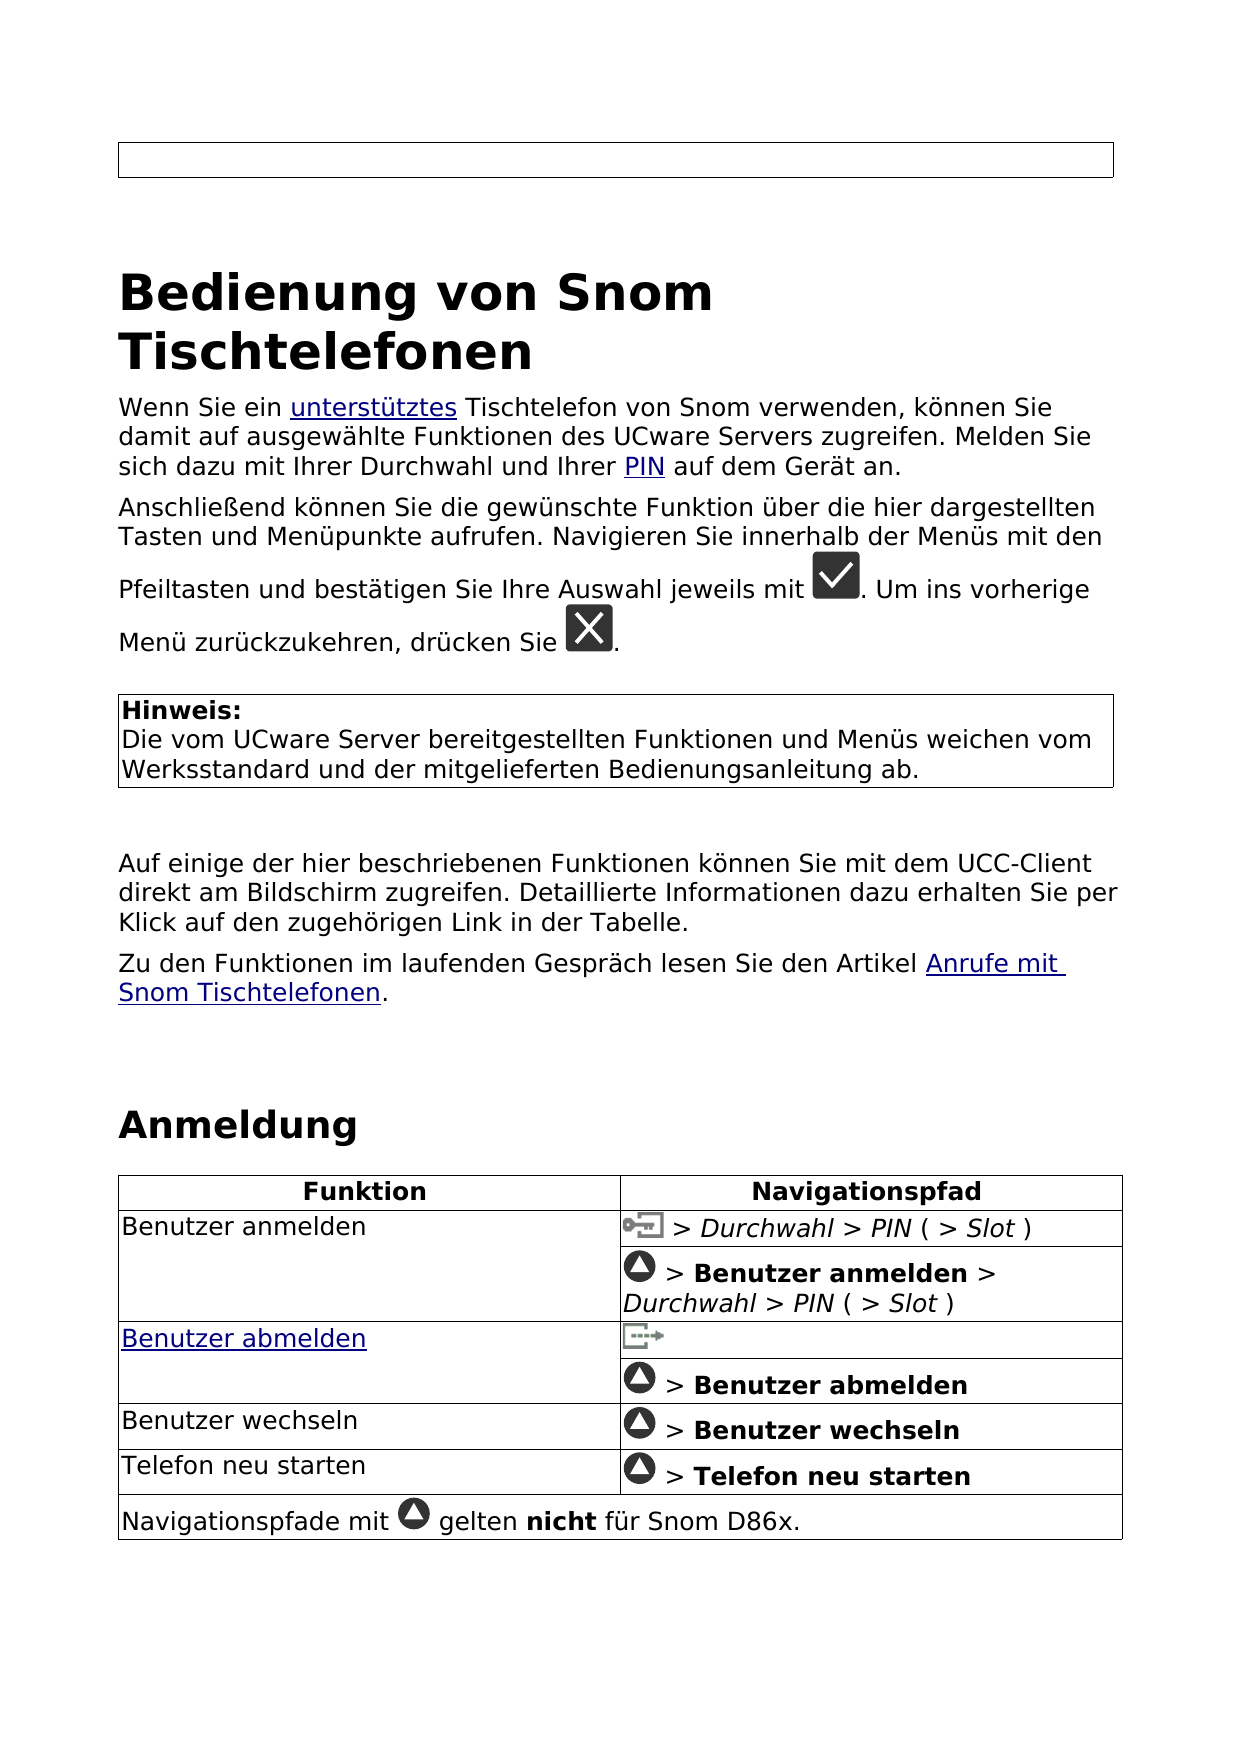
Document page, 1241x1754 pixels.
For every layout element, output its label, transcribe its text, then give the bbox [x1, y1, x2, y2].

subtitle Bedienung von Snom Tischtelefonen [118, 264, 1122, 381]
table_cell [621, 1322, 1122, 1358]
table_cell Benutzer wechseln [119, 1404, 620, 1448]
table_cell Navigationspfade mit gelten nicht für Snom D86x. [119, 1495, 1122, 1539]
table_cell > Benutzer wechseln [621, 1404, 1122, 1448]
text Auf einige der hier beschriebenen Funktionen können Sie mit dem UCC-Client direkt am Bildschirm zugreifen. Detaillierte Informationen dazu erhalten Sie per Klick auf den zugehörigen Link in der Tabelle. [118, 849, 1122, 937]
text Anschließend können Sie die gewünschte Funktion über die hier dargestellten Tasten und Menüpunkte aufrufen. Navigieren Sie innerhalb der Menüs mit den Pfeiltasten und bestätigen Sie Ihre Auswahl jeweils mit . Um ins vorherige Menü zurückzukehren, drücken Sie . [118, 493, 1122, 657]
table_header Navigationspfad [621, 1176, 1122, 1209]
text Wenn Sie ein unterstütztes Tischtelefon von Snom verwenden, können Sie damit auf ausgewählte Funktionen des UCware Servers zugreifen. Melden Sie sich dazu mit Ihrer Durchwahl und Ihrer PIN auf dem Gerät an. [118, 393, 1122, 481]
table_header Funktion [119, 1176, 620, 1209]
table_cell > Durchwahl > PIN ( > Slot ) [621, 1211, 1122, 1246]
table_header Hinweis: Die vom UCware Server bereitgestellten Funktionen und Menüs weichen vom Werksstandard und der mitgelieferten Bedienungsanleitung ab. [119, 695, 1113, 787]
table_cell Telefon neu starten [119, 1450, 620, 1494]
subtitle Anmeldung [118, 1103, 1122, 1147]
table_cell Benutzer abmelden [119, 1322, 620, 1403]
picture [622, 1212, 664, 1238]
text Zu den Funktionen im laufenden Gespräch lesen Sie den Artikel Anrufe mit Snom Tischtelefonen. [118, 949, 1122, 1066]
table_cell > Telefon neu starten [621, 1450, 1122, 1494]
picture [622, 1323, 664, 1349]
table_cell Benutzer anmelden [119, 1211, 620, 1321]
table_cell > Benutzer abmelden [621, 1359, 1122, 1403]
table_header [119, 143, 1113, 177]
table_cell > Benutzer anmelden > Durchwahl > PIN ( > Slot ) [621, 1247, 1122, 1321]
